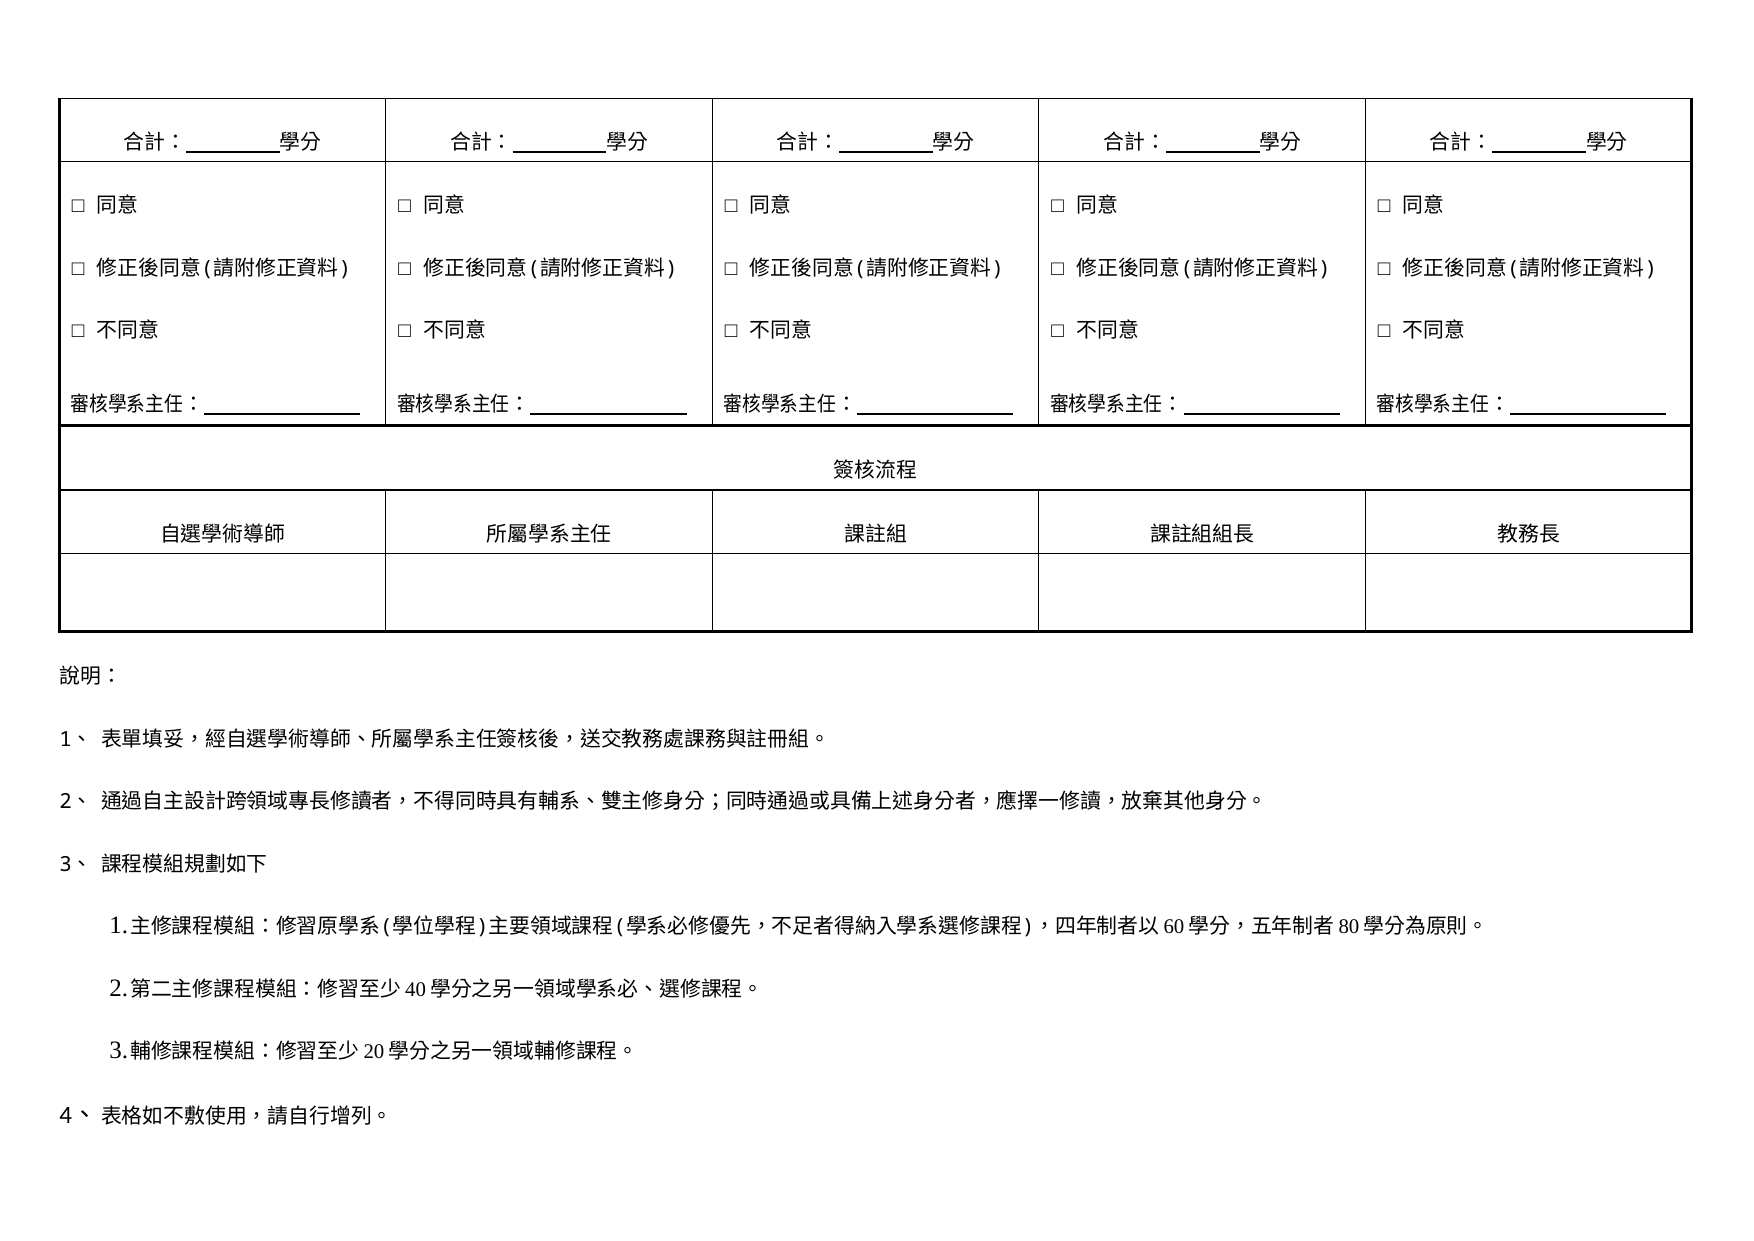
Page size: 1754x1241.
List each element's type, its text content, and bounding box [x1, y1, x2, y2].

table_cell [713, 554, 1038, 630]
table_cell [1366, 554, 1690, 630]
table_cell 合計： 學分 [713, 99, 1038, 161]
list 表格如不敷使用，請自行增列。 [59, 1071, 1695, 1133]
table_cell 合計： 學分 [1366, 99, 1690, 161]
table_cell □ 同意 □ 修正後同意(請附修正資料) □ 不同意 審核學系主任： [1039, 162, 1365, 423]
table_cell [61, 554, 385, 630]
table_cell 所屬學系主任 [386, 491, 712, 553]
table_cell 課註組組長 [1039, 491, 1365, 553]
table_cell □ 同意 □ 修正後同意(請附修正資料) □ 不同意 審核學系主任： [1366, 162, 1690, 423]
list 第二主修課程模組：修習至少40學分之另一領域學系必、選修課程。 [109, 946, 1695, 1008]
list 通過自主設計跨領域專長修讀者，不得同時具有輔系、雙主修身分；同時通過或具備上述身分者，應擇一修讀，放棄其他身分。 [59, 758, 1695, 821]
table_cell 簽核流程 [61, 427, 1690, 489]
table_cell 課註組 [713, 491, 1038, 553]
table_cell □ 同意 □ 修正後同意(請附修正資料) □ 不同意 審核學系主任： [386, 162, 712, 423]
list 課程模組規劃如下 [59, 821, 1695, 883]
table_cell 合計： 學分 [61, 99, 385, 161]
list 主修課程模組：修習原學系(學位學程)主要領域課程(學系必修優先，不足者得納入學系選修課程)，四年制者以60學分，五年制者80學分為原則。 [109, 883, 1695, 946]
list 表單填妥，經自選學術導師、所屬學系主任簽核後，送交教務處課務與註冊組。 [59, 696, 1695, 758]
table_cell □ 同意 □ 修正後同意(請附修正資料) □ 不同意 審核學系主任： [713, 162, 1038, 423]
list 輔修課程模組：修習至少20學分之另一領域輔修課程。 [109, 1008, 1695, 1071]
table_cell 合計： 學分 [1039, 99, 1365, 161]
text 說明： [59, 633, 1695, 696]
table_cell 自選學術導師 [61, 491, 385, 553]
table_cell 合計： 學分 [386, 99, 712, 161]
table_cell [386, 554, 712, 630]
table_cell [1039, 554, 1365, 630]
table_cell 教務長 [1366, 491, 1690, 553]
table_cell □ 同意 □ 修正後同意(請附修正資料) □ 不同意 審核學系主任： [61, 162, 385, 423]
